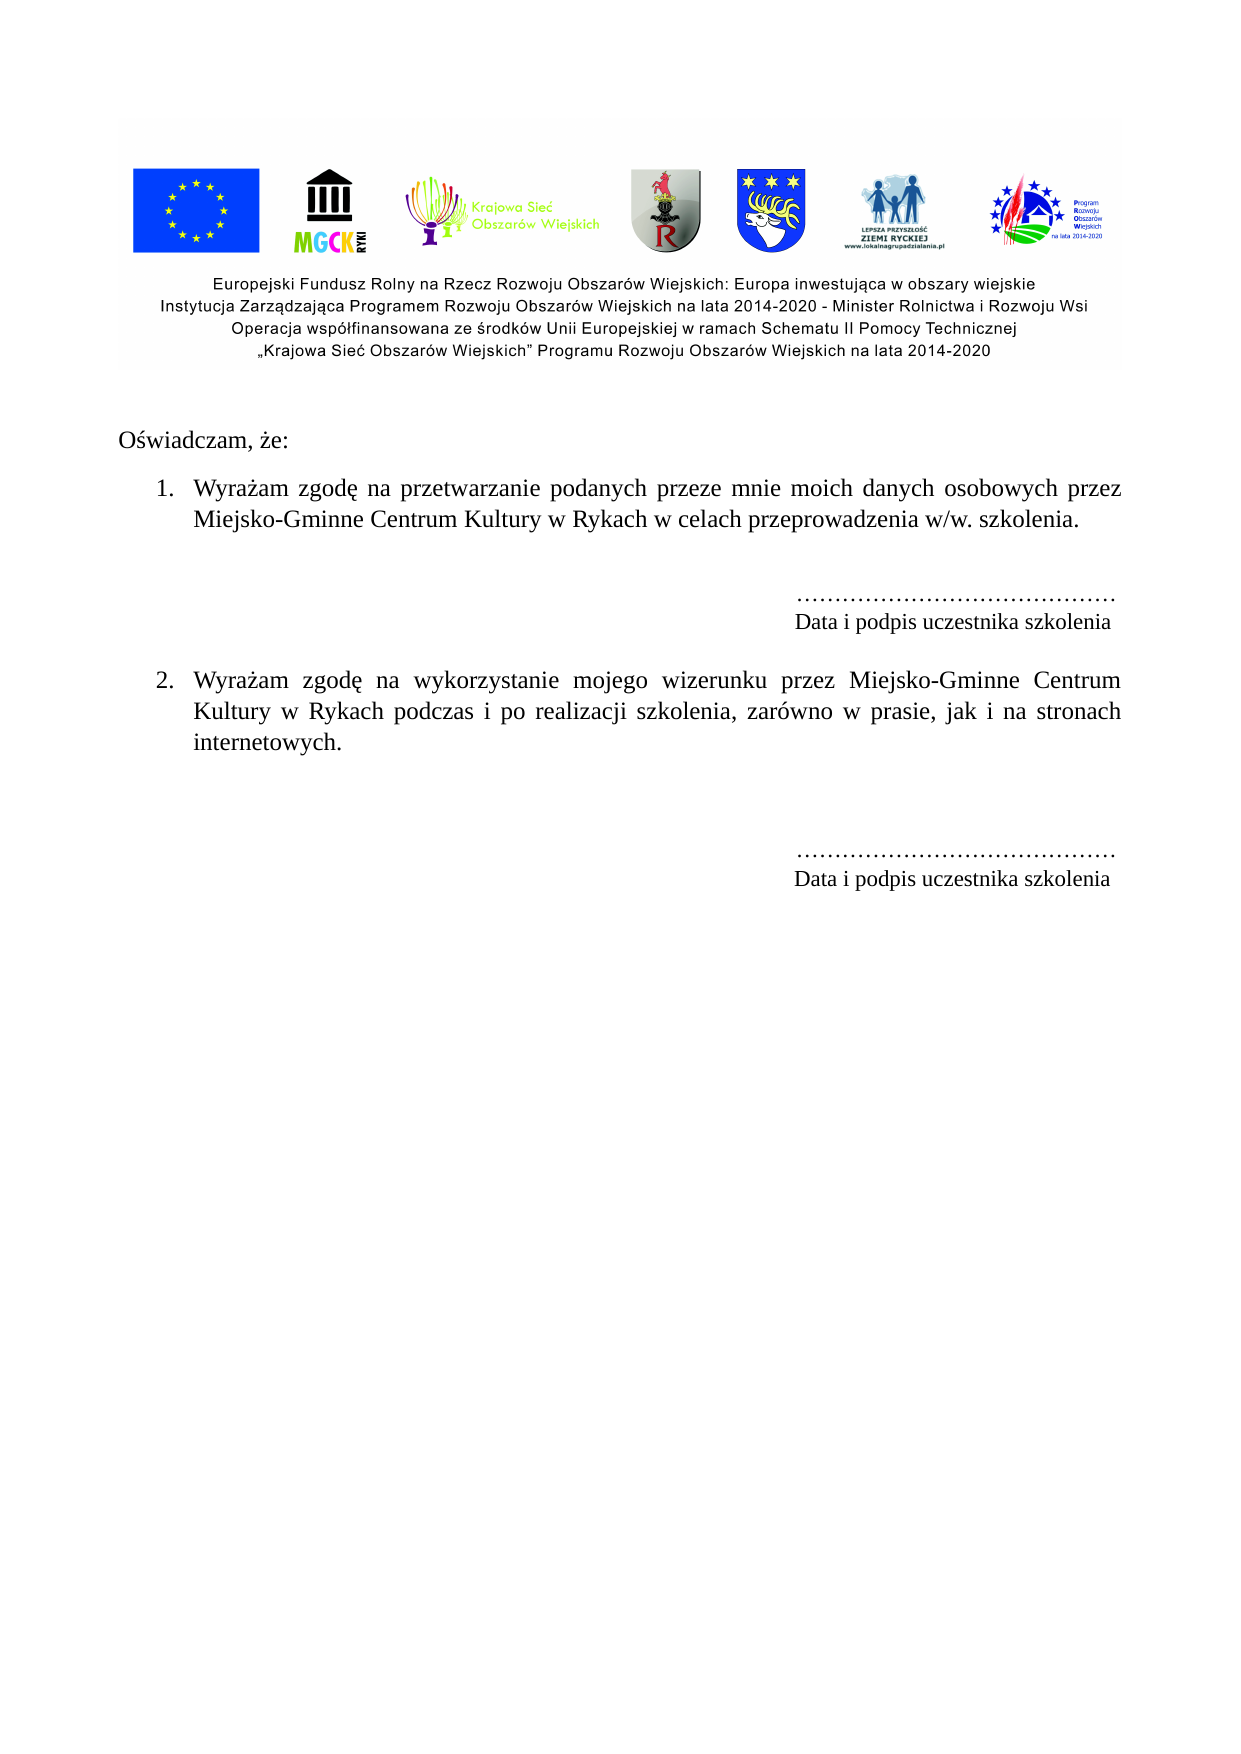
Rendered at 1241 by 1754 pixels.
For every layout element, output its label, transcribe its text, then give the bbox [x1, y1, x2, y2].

text Data i podpis uczestnika szkolenia [118, 865, 1122, 891]
picture [118, 118, 1123, 370]
text …………………………………… [118, 836, 1122, 863]
list Wyrażam zgodę na przetwarzanie podanych przeze mnie moich danych osobowych przez Miejsko-Gminne Centrum Kultury w Rykach w celach przeprowadzenia w/w. szkolenia. [156, 473, 1122, 533]
list Wyrażam zgodę na wykorzystanie mojego wizerunku przez Miejsko-Gminne Centrum Kultury w Rykach podczas i po realizacji szkolenia, zarówno w prasie, jak i na stronach internetowych. [156, 665, 1122, 756]
list Data i podpis uczestnika szkolenia [156, 608, 1122, 635]
list …………………………………… [156, 580, 1122, 606]
text Oświadczam, że: [118, 425, 1122, 454]
